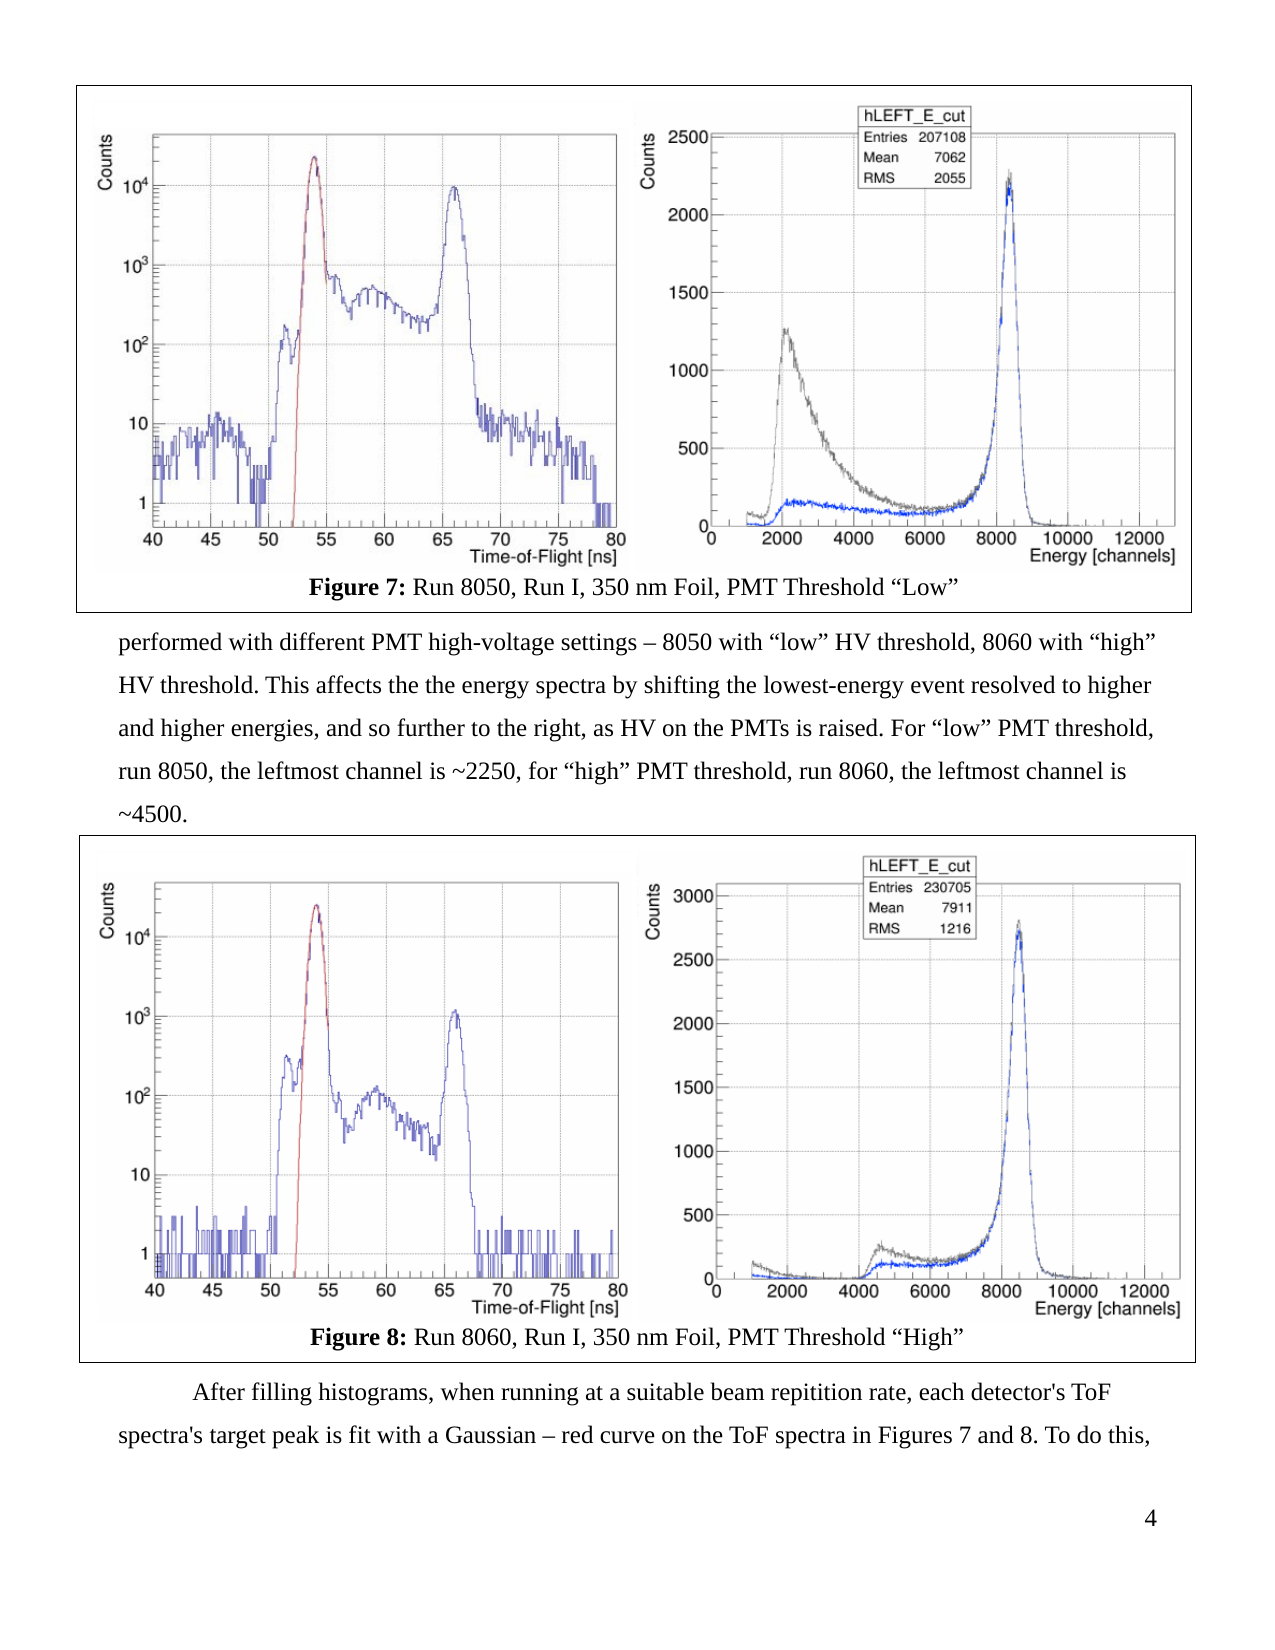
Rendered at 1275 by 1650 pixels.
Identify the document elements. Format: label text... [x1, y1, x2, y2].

picture [96, 850, 1186, 1323]
picture [93, 100, 1183, 572]
text [80, 836, 1195, 1362]
text performed with different PMT high-voltage settings – 8050 with “low” HV threshold, 8060 with “high” HV threshold. This affects the the energy spectra by shifting the lowest-energy event resolved to higher and higher energies, and so further to the right, as HV on the PMTs is raised. For “low” PMT threshold, run 8050, the leftmost channel is ~2250, for “high” PMT threshold, run 8060, the leftmost channel is ~4500. [118, 613, 1157, 828]
text Figure 7: Run 8050, Run I, 350 nm Foil, PMT Threshold “Low” [79, 100, 1188, 601]
text Figure 8: Run 8060, Run I, 350 nm Foil, PMT Threshold “High” [82, 850, 1192, 1351]
text After filling histograms, when running at a suitable beam repitition rate, each detector's ToF spectra's target peak is fit with a Gaussian – red curve on the ToF spectra in Figures 7 and 8. To do this, [118, 1363, 1157, 1449]
